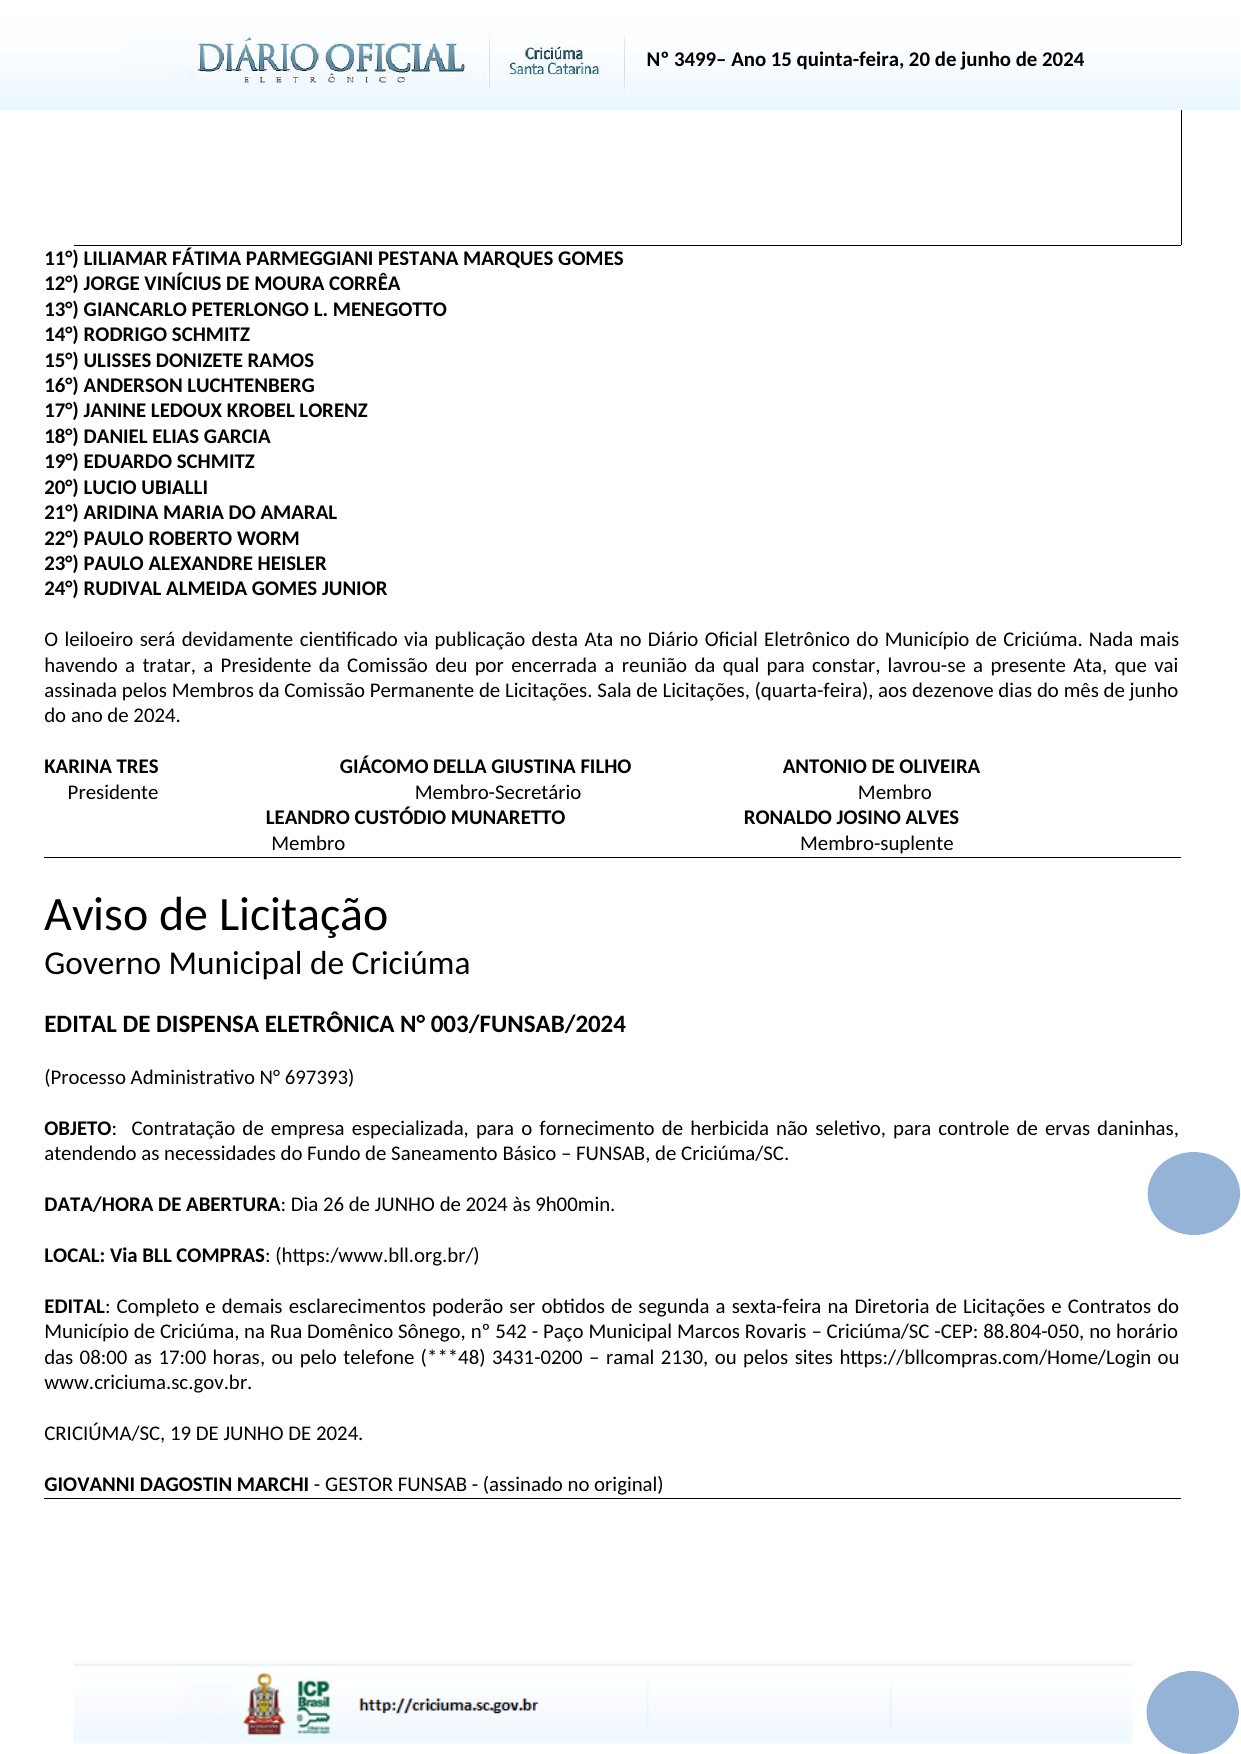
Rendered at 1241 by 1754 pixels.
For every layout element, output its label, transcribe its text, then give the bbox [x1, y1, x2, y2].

text 23°) PAULO ALEXANDRE HEISLER [44, 550, 1181, 576]
text 15°) ULISSES DONIZETE RAMOS [44, 347, 1181, 372]
text LOCAL: Via BLL COMPRAS: (https:/www.bll.org.br/) [44, 1242, 1181, 1268]
text EDITAL: Completo e demais esclarecimentos poderão ser obtidos de segunda a sexta-feira na Diretoria de Licitações e Contratos do Município de Criciúma, na Rua Domênico Sônego, nº 542 - Paço Municipal Marcos Rovaris – Criciúma/SC -CEP: 88.804-050, no horário das 08:00 as 17:00 horas, ou pelo telefone (***48) 3431-0200 – ramal 2130, ou pelos sites https://bllcompras.com/Home/Login ou www.criciuma.sc.gov.br. [44, 1293, 1181, 1395]
text 17°) JANINE LEDOUX KROBEL LORENZ [44, 398, 1181, 423]
text (Processo Administrativo N° 697393) [44, 1064, 1181, 1090]
text 18°) DANIEL ELIAS GARCIA [44, 423, 1181, 448]
text 13°) GIANCARLO PETERLONGO L. MENEGOTTO [44, 296, 1181, 321]
text 14°) RODRIGO SCHMITZ [44, 321, 1181, 347]
text 22°) PAULO ROBERTO WORM [44, 525, 1181, 550]
text KARINA TRES GIÁCOMO DELLA GIUSTINA FILHO ANTONIO DE OLIVEIRA [44, 753, 1181, 779]
text 16°) ANDERSON LUCHTENBERG [44, 372, 1181, 398]
text 24°) RUDIVAL ALMEIDA GOMES JUNIOR [44, 576, 1181, 601]
text OBJETO: Contratação de empresa especializada, para o fornecimento de herbicida não seletivo, para controle de ervas daninhas, atendendo as necessidades do Fundo de Saneamento Básico – FUNSAB, de Criciúma/SC. [44, 1115, 1181, 1166]
text Membro Membro-suplente [44, 830, 1181, 857]
text Governo Municipal de Criciúma [44, 942, 1181, 983]
text 19°) EDUARDO SCHMITZ [44, 448, 1181, 474]
text 21°) ARIDINA MARIA DO AMARAL [44, 499, 1181, 525]
text LEANDRO CUSTÓDIO MUNARETTO RONALDO JOSINO ALVES [44, 804, 1181, 830]
text GIOVANNI DAGOSTIN MARCHI - GESTOR FUNSAB - (assinado no original) [44, 1471, 1181, 1498]
text Aviso de Licitação [44, 884, 1181, 942]
text EDITAL DE DISPENSA ELETRÔNICA N° 003/FUNSAB/2024 [44, 1008, 1181, 1039]
text O leiloeiro será devidamente cientificado via publicação desta Ata no Diário Oficial Eletrônico do Município de Criciúma. Nada mais havendo a tratar, a Presidente da Comissão deu por encerrada a reunião da qual para constar, lavrou-se a presente Ata, que vai assinada pelos Membros da Comissão Permanente de Licitações. Sala de Licitações, (quarta-feira), aos dezenove dias do mês de junho do ano de 2024. [44, 626, 1181, 728]
text Presidente Membro-Secretário Membro [44, 779, 1181, 804]
text 12°) JORGE VINÍCIUS DE MOURA CORRÊA [44, 271, 1181, 296]
text 20°) LUCIO UBIALLI [44, 474, 1181, 499]
text DATA/HORA DE ABERTURA: Dia 26 de JUNHO de 2024 às 9h00min. [44, 1191, 1155, 1217]
text 11°) LILIAMAR FÁTIMA PARMEGGIANI PESTANA MARQUES GOMES [44, 245, 1181, 271]
text CRICIÚMA/SC, 19 DE JUNHO DE 2024. [44, 1420, 1181, 1446]
